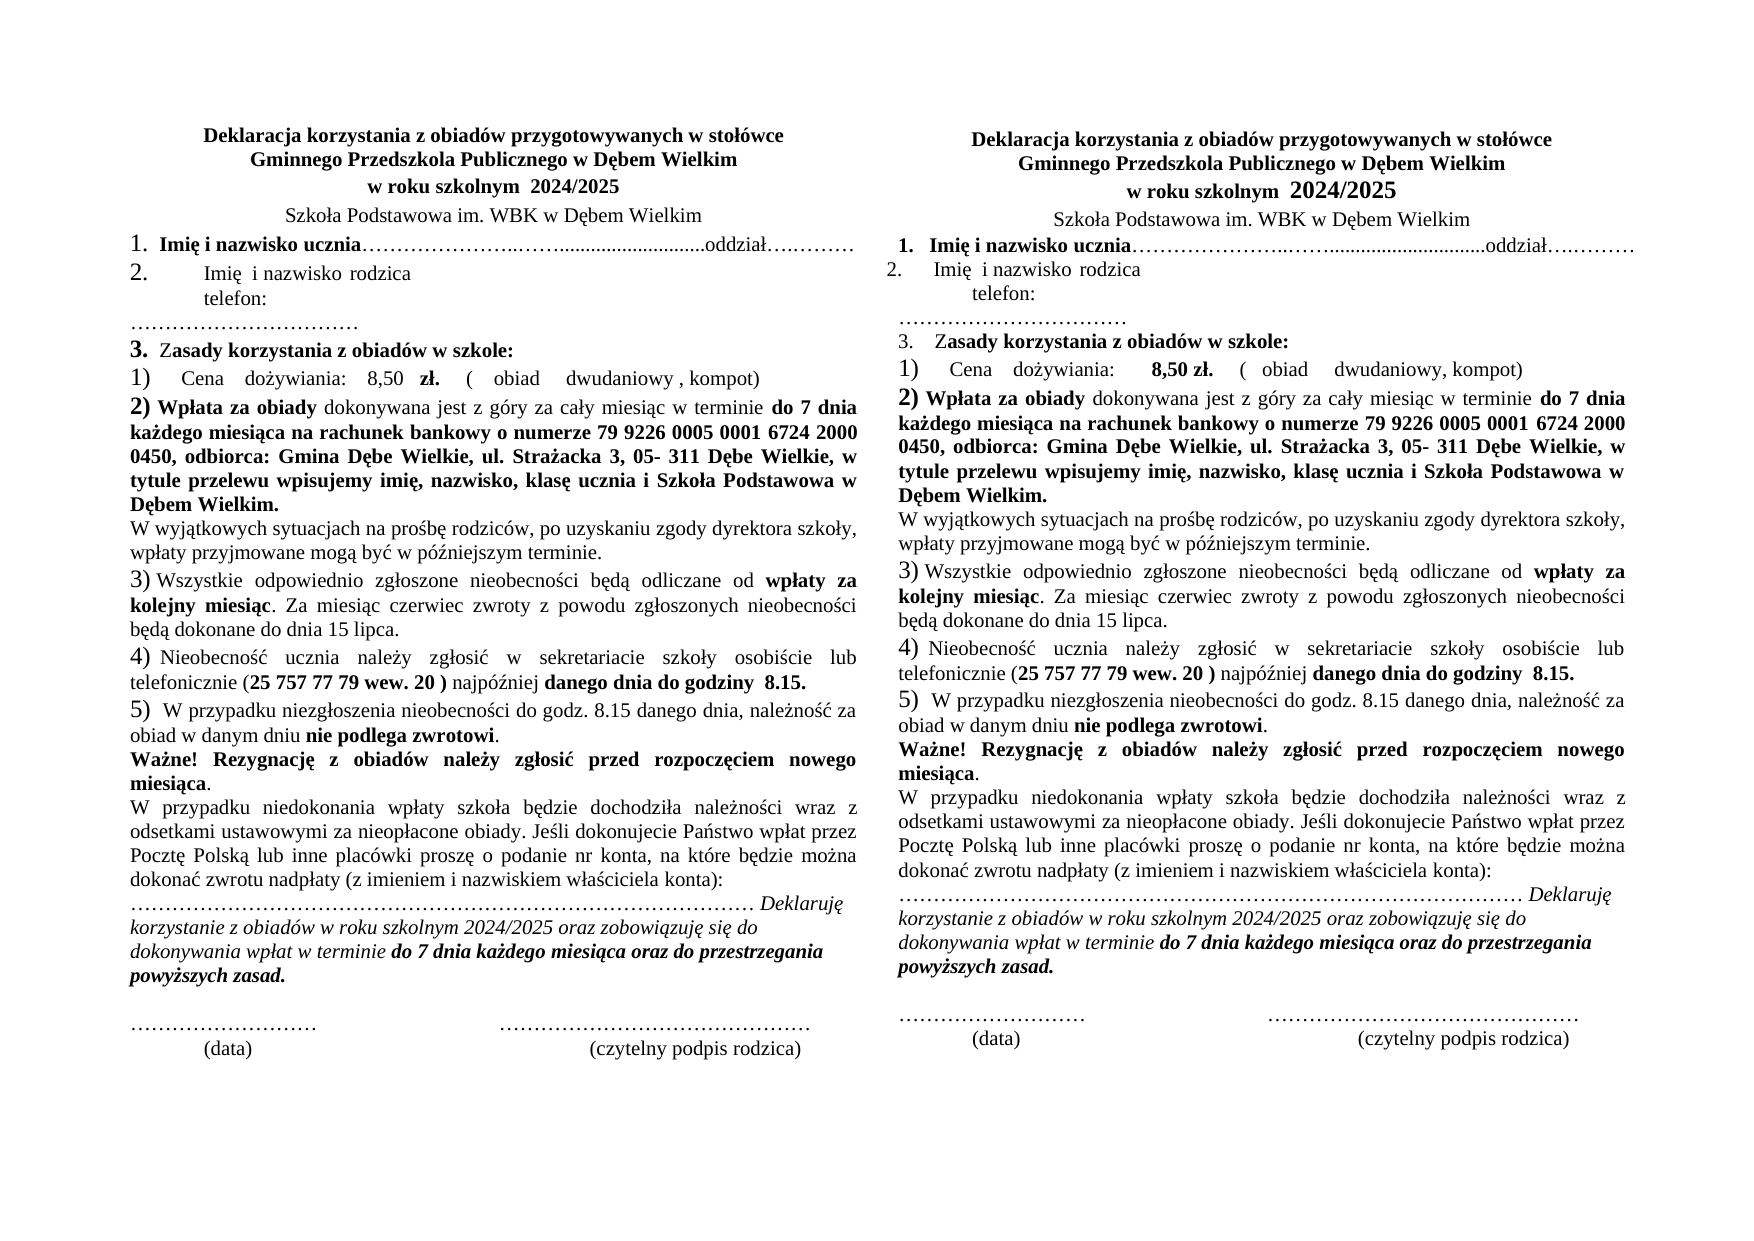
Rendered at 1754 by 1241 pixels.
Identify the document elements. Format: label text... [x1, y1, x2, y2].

list W przypadku niezgłoszenia nieobecności do godz. 8.15 danego dnia, należność za obiad w danym dniu nie podlega zwrotowi. [898, 684, 1625, 737]
subtitle Wpłata za obiady dokonywana jest z góry za cały miesiąc w terminie do 7 dnia każdego miesiąca na rachunek bankowy o numerze 79 9226 0005 0001 6724 2000 0450, odbiorca: Gmina Dębe Wielkie, ul. Strażacka 3, 05- 311 Dębe Wielkie, w tytule przelewu wpisujemy imię, nazwisko, klasę ucznia i Szkoła Podstawowa w Dębem Wielkim. [130, 391, 857, 516]
list Cena dożywiania: 8,50 zł. ( obiad dwudaniowy , kompot) [130, 362, 857, 391]
list Cena dożywiania: 8,50 zł. ( obiad dwudaniowy, kompot) [898, 353, 1626, 382]
list Wszystkie odpowiednio zgłoszone nieobecności będą odliczane od wpłaty za kolejny miesiąc. Za miesiąc czerwiec zwroty z powodu zgłoszonych nieobecności będą dokonane do dnia 15 lipca. [130, 564, 857, 641]
subtitle Wpłata za obiady dokonywana jest z góry za cały miesiąc w terminie do 7 dnia każdego miesiąca na rachunek bankowy o numerze 79 9226 0005 0001 6724 2000 0450, odbiorca: Gmina Dębe Wielkie, ul. Strażacka 3, 05- 311 Dębe Wielkie, w tytule przelewu wpisujemy imię, nazwisko, klasę ucznia i Szkoła Podstawowa w Dębem Wielkim. [898, 382, 1626, 507]
subtitle Zasady korzystania z obiadów w szkole: [129, 334, 861, 362]
list Imię i nazwisko rodzica telefon: [129, 257, 861, 309]
list 2. Imię i nazwisko rodzica telefon: [886, 257, 1636, 305]
subtitle Deklaracja korzystania z obiadów przygotowywanych w stołówce Gminnego Przedszkola Publicznego w Dębem Wielkim [934, 127, 1589, 175]
text …………………………… [130, 309, 861, 334]
text W przypadku niedokonania wpłaty szkoła będzie dochodziła należności wraz z odsetkami ustawowymi za nieopłacone obiady. Jeśli dokonujecie Państwo wpłat przez Pocztę Polską lub inne placówki proszę o podanie nr konta, na które będzie można dokonać zwrotu nadpłaty (z imieniem i nazwiskiem właściciela konta): [898, 785, 1626, 882]
text w roku szkolnym 2024/2025 [933, 175, 1589, 204]
text ……………………… ……………………………………… [898, 1002, 1636, 1026]
text W przypadku niedokonania wpłaty szkoła będzie dochodziła należności wraz z odsetkami ustawowymi za nieopłacone obiady. Jeśli dokonujecie Państwo wpłat przez Pocztę Polską lub inne placówki proszę o podanie nr konta, na które będzie można dokonać zwrotu nadpłaty (z imieniem i nazwiskiem właściciela konta): [130, 795, 857, 891]
subtitle 3. Zasady korzystania z obiadów w szkole: [898, 329, 1636, 353]
list Nieobecność ucznia należy zgłosić w sekretariacie szkoły osobiście lub telefonicznie (25 757 77 79 wew. 20 ) najpóźniej danego dnia do godziny 8.15. [898, 632, 1625, 684]
list Nieobecność ucznia należy zgłosić w sekretariacie szkoły osobiście lub telefonicznie (25 757 77 79 wew. 20 ) najpóźniej danego dnia do godziny 8.15. [130, 641, 857, 694]
list Wszystkie odpowiednio zgłoszone nieobecności będą odliczane od wpłaty za kolejny miesiąc. Za miesiąc czerwiec zwroty z powodu zgłoszonych nieobecności będą dokonane do dnia 15 lipca. [898, 555, 1625, 632]
text ……………………… ……………………………………… [130, 1011, 861, 1035]
list W przypadku niezgłoszenia nieobecności do godz. 8.15 danego dnia, należność za obiad w danym dniu nie podlega zwrotowi. [130, 694, 857, 747]
subtitle Ważne! Rezygnację z obiadów należy zgłosić przed rozpoczęciem nowego miesiąca. [130, 747, 857, 794]
text (data) (czytelny podpis rodzica) [972, 1026, 1636, 1050]
text ……………………………………………………………………………… Deklaruję korzystanie z obiadów w roku szkolnym 2024/2025 oraz zobowiązuję się do dokonywania wpłat w terminie do 7 dnia każdego miesiąca oraz do przestrzegania powyższych zasad. [898, 882, 1636, 978]
list 1. Imię i nazwisko ucznia…………………..……..............................oddział….……… [898, 233, 1636, 257]
list Imię i nazwisko ucznia…………………..……............................oddział….……… [129, 228, 861, 257]
subtitle Deklaracja korzystania z obiadów przygotowywanych w stołówce Gminnego Przedszkola Publicznego w Dębem Wielkim [166, 123, 821, 171]
text ……………………………………………………………………………… Deklaruję korzystanie z obiadów w roku szkolnym 2024/2025 oraz zobowiązuję się do dokonywania wpłat w terminie do 7 dnia każdego miesiąca oraz do przestrzegania powyższych zasad. [130, 891, 861, 987]
text Szkoła Podstawowa im. WBK w Dębem Wielkim [934, 204, 1589, 232]
text Szkoła Podstawowa im. WBK w Dębem Wielkim [165, 199, 821, 228]
text w roku szkolnym 2024/2025 [165, 171, 821, 199]
subtitle Ważne! Rezygnację z obiadów należy zgłosić przed rozpoczęciem nowego miesiąca. [898, 737, 1626, 785]
text W wyjątkowych sytuacjach na prośbę rodziców, po uzyskaniu zgody dyrektora szkoły, wpłaty przyjmowane mogą być w późniejszym terminie. [130, 516, 857, 564]
text …………………………… [898, 305, 1636, 329]
text (data) (czytelny podpis rodzica) [203, 1036, 861, 1060]
text W wyjątkowych sytuacjach na prośbę rodziców, po uzyskaniu zgody dyrektora szkoły, wpłaty przyjmowane mogą być w późniejszym terminie. [898, 507, 1626, 555]
